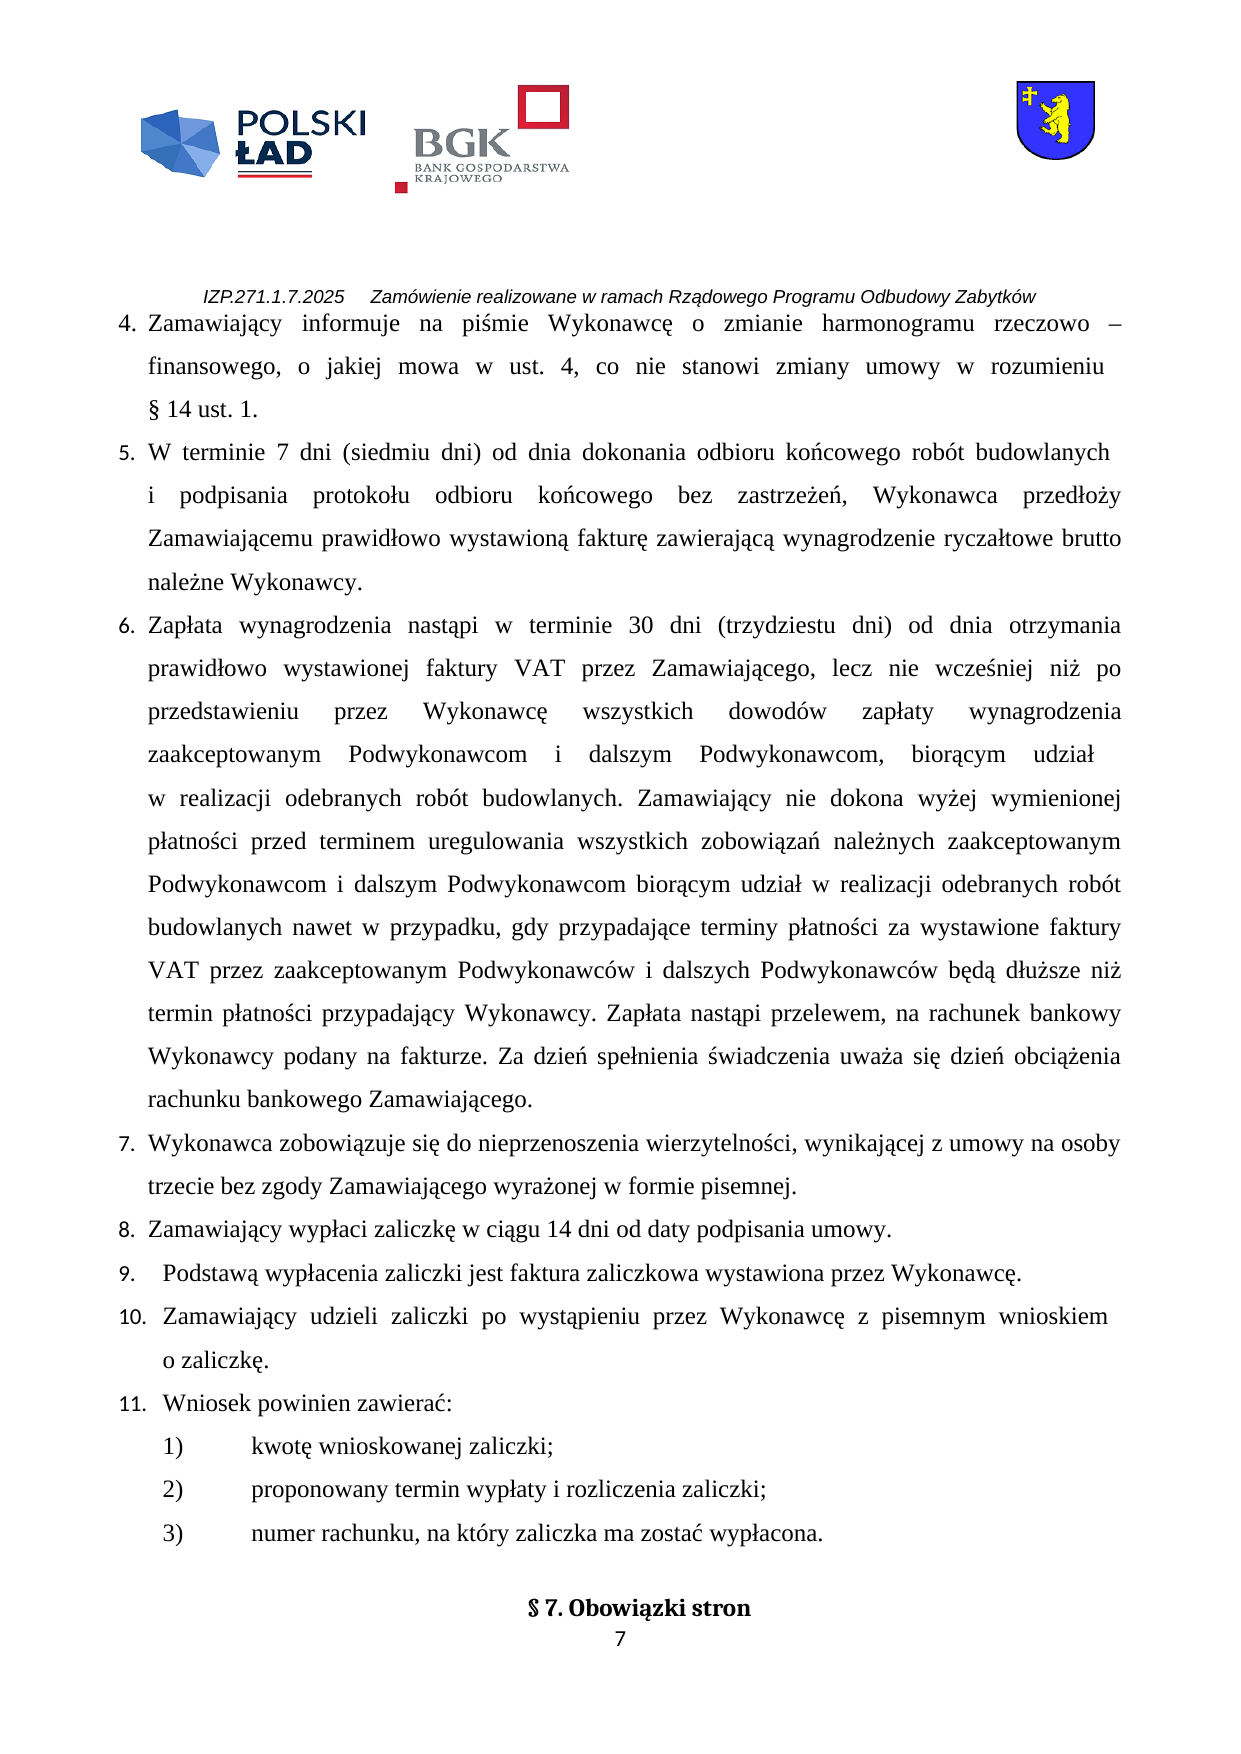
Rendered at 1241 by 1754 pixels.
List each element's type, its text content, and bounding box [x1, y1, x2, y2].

list numer rachunku, na który zaliczka ma zostać wypłacona. [162, 1518, 1122, 1546]
list Wykonawca zobowiązuje się do nieprzenoszenia wierzytelności, wynikającej z umowy na osoby trzecie bez zgody Zamawiającego wyrażonej w formie pisemnej. [118, 1128, 1122, 1200]
list Wniosek powinien zawierać: [118, 1388, 1122, 1417]
list Podstawą wypłacenia zaliczki jest faktura zaliczkowa wystawiona przez Wykonawcę. [118, 1258, 1122, 1287]
list Zapłata wynagrodzenia nastąpi w terminie 30 dni (trzydziestu dni) od dnia otrzymania prawidłowo wystawionej faktury VAT przez Zamawiającego, lecz nie wcześniej niż po przedstawieniu przez Wykonawcę wszystkich dowodów zapłaty wynagrodzenia zaakceptowanym Podwykonawcom i dalszym Podwykonawcom, biorącym udział w realizacji odebranych robót budowlanych. Zamawiający nie dokona wyżej wymienionej płatności przed terminem uregulowania wszystkich zobowiązań należnych zaakceptowanym Podwykonawcom i dalszym Podwykonawcom biorącym udział w realizacji odebranych robót budowlanych nawet w przypadku, gdy przypadające terminy płatności za wystawione faktury VAT przez zaakceptowanym Podwykonawców i dalszych Podwykonawców będą dłuższe niż termin płatności przypadający Wykonawcy. Zapłata nastąpi przelewem, na rachunek bankowy Wykonawcy podany na fakturze. Za dzień spełnienia świadczenia uważa się dzień obciążenia rachunku bankowego Zamawiającego. [118, 610, 1122, 1113]
list § 7. Obowiązki stron [156, 1594, 1122, 1622]
list kwotę wnioskowanej zaliczki; [162, 1431, 1122, 1460]
list Zamawiający udzieli zaliczki po wystąpieniu przez Wykonawcę z pisemnym wnioskiem o zaliczkę. [118, 1301, 1122, 1373]
list Zamawiający informuje na piśmie Wykonawcę o zmianie harmonogramu rzeczowo – finansowego, o jakiej mowa w ust. 4, co nie stanowi zmiany umowy w rozumieniu § 14 ust. 1. [118, 308, 1122, 423]
list proponowany termin wypłaty i rozliczenia zaliczki; [162, 1474, 1122, 1503]
list Zamawiający wypłaci zaliczkę w ciągu 14 dni od daty podpisania umowy. [118, 1214, 1122, 1243]
list W terminie 7 dni (siedmiu dni) od dnia dokonania odbioru końcowego robót budowlanych i podpisania protokołu odbioru końcowego bez zastrzeżeń, Wykonawca przedłoży Zamawiającemu prawidłowo wystawioną fakturę zawierającą wynagrodzenie ryczałtowe brutto należne Wykonawcy. [118, 437, 1122, 595]
